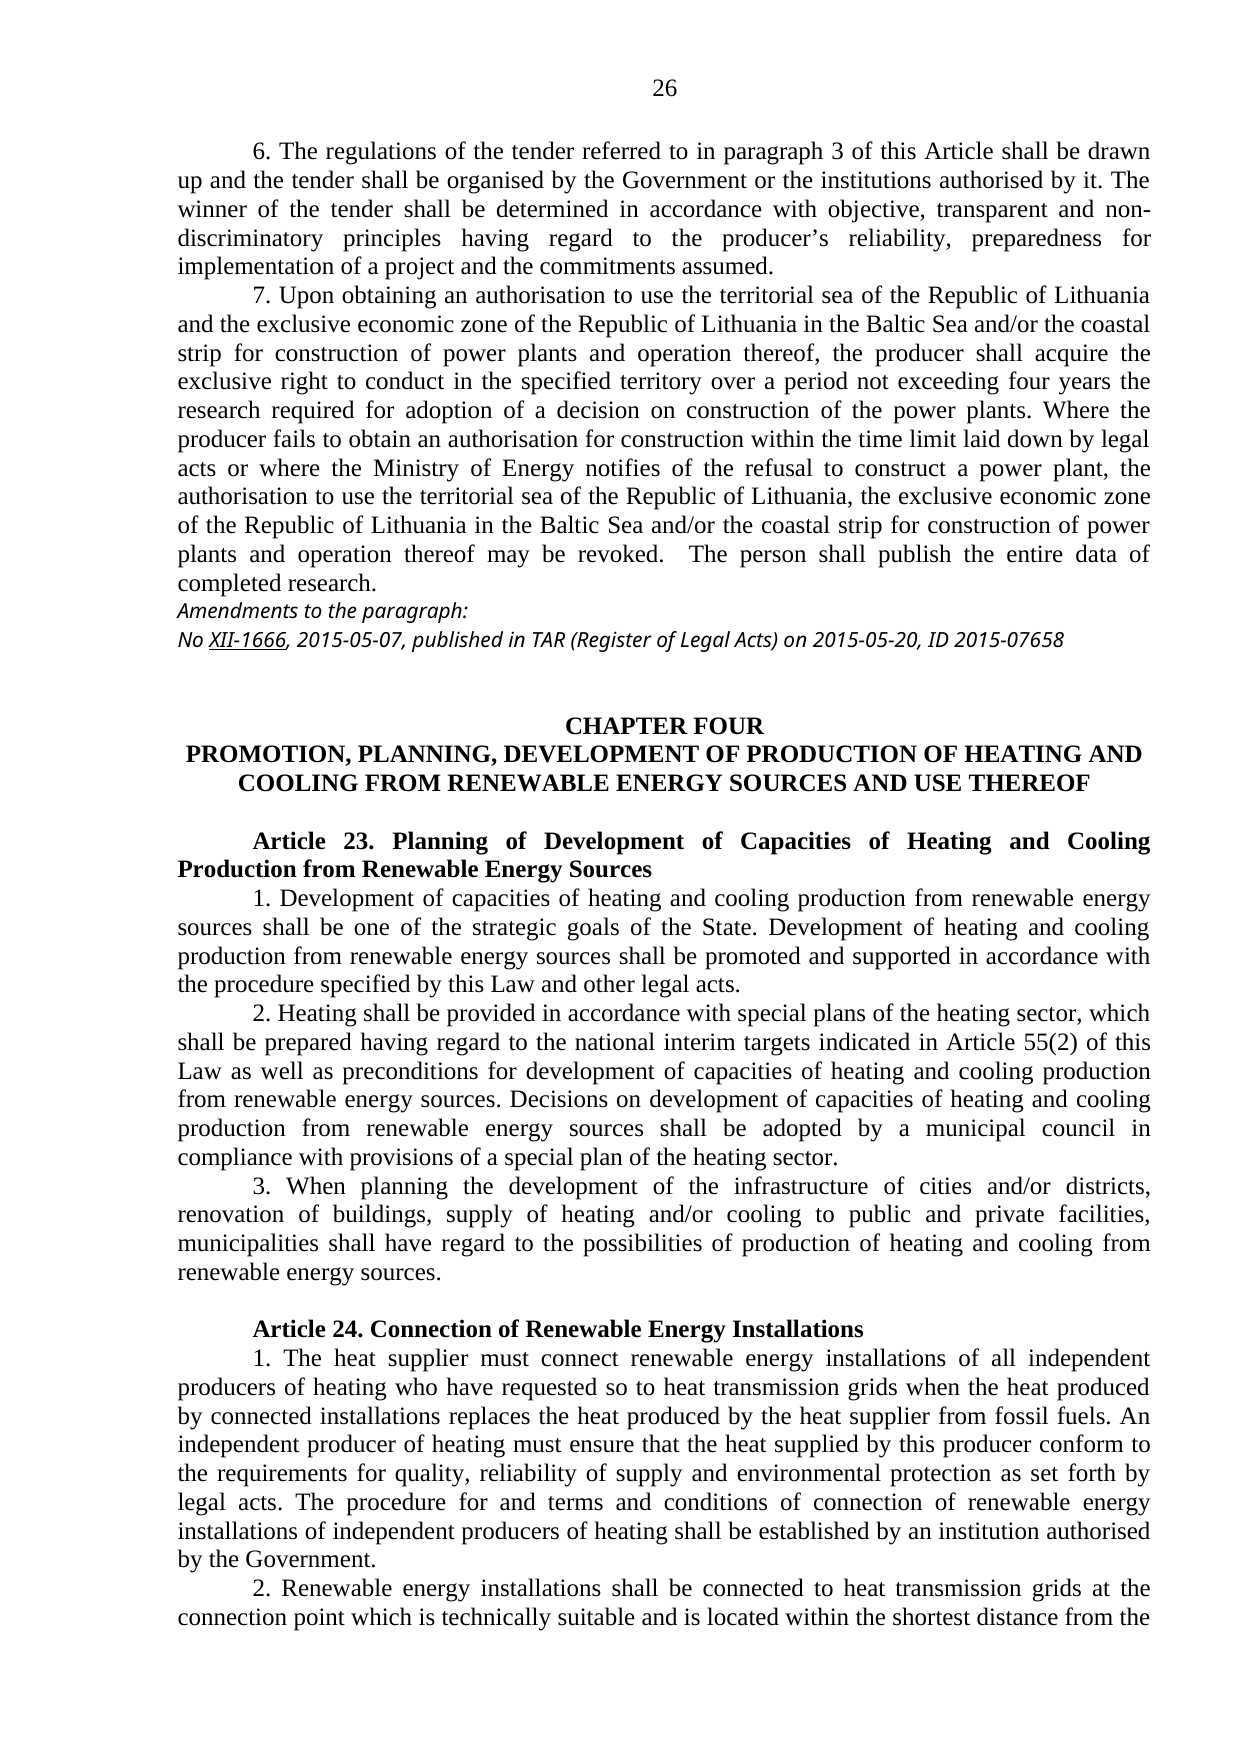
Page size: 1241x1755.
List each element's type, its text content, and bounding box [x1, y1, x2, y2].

text PROMOTION, PLANNING, DEVELOPMENT OF PRODUCTION OF HEATING AND COOLING FROM RENEWABLE ENERGY SOURCES AND USE THEREOF [177, 739, 1152, 797]
text Article 23. Planning of Development of Capacities of Heating and Cooling Production from Renewable Energy Sources [177, 826, 1152, 883]
text 2. Heating shall be provided in accordance with special plans of the heating sector, which shall be prepared having regard to the national interim targets indicated in Article 55(2) of this Law as well as preconditions for development of capacities of heating and cooling production from renewable energy sources. Decisions on development of capacities of heating and cooling production from renewable energy sources shall be adopted by a municipal council in compliance with provisions of a special plan of the heating sector. [177, 998, 1152, 1171]
text No XII-1666, 2015-05-07, published in TAR (Register of Legal Acts) on 2015-05-20, ID 2015-07658 [177, 625, 1152, 653]
text 1. Development of capacities of heating and cooling production from renewable energy sources shall be one of the strategic goals of the State. Development of heating and cooling production from renewable energy sources shall be promoted and supported in accordance with the procedure specified by this Law and other legal acts. [177, 883, 1152, 998]
text 1. The heat supplier must connect renewable energy installations of all independent producers of heating who have requested so to heat transmission grids when the heat produced by connected installations replaces the heat produced by the heat supplier from fossil fuels. An independent producer of heating must ensure that the heat supplied by this producer conform to the requirements for quality, reliability of supply and environmental protection as set forth by legal acts. The procedure for and terms and conditions of connection of renewable energy installations of independent producers of heating shall be established by an institution authorised by the Government. [177, 1343, 1152, 1573]
text CHAPTER FOUR [177, 711, 1152, 739]
text 7. Upon obtaining an authorisation to use the territorial sea of the Republic of Lithuania and the exclusive economic zone of the Republic of Lithuania in the Baltic Sea and/or the coastal strip for construction of power plants and operation thereof, the producer shall acquire the exclusive right to conduct in the specified territory over a period not exceeding four years the research required for adoption of a decision on construction of the power plants. Where the producer fails to obtain an authorisation for construction within the time limit laid down by legal acts or where the Ministry of Energy notifies of the refusal to construct a power plant, the authorisation to use the territorial sea of the Republic of Lithuania, the exclusive economic zone of the Republic of Lithuania in the Baltic Sea and/or the coastal strip for construction of power plants and operation thereof may be revoked. The person shall publish the entire data of completed research. [177, 280, 1152, 596]
text Article 24. Connection of Renewable Energy Installations [177, 1314, 1152, 1343]
text 3. When planning the development of the infrastructure of cities and/or districts, renovation of buildings, supply of heating and/or cooling to public and private facilities, municipalities shall have regard to the possibilities of production of heating and cooling from renewable energy sources. [177, 1171, 1152, 1286]
text Amendments to the paragraph: [177, 596, 1152, 625]
text 2. Renewable energy installations shall be connected to heat transmission grids at the connection point which is technically suitable and is located within the shortest distance from the [177, 1573, 1152, 1631]
text 6. The regulations of the tender referred to in paragraph 3 of this Article shall be drawn up and the tender shall be organised by the Government or the institutions authorised by it. The winner of the tender shall be determined in accordance with objective, transparent and non-discriminatory principles having regard to the producer’s reliability, preparedness for implementation of a project and the commitments assumed. [177, 136, 1152, 280]
